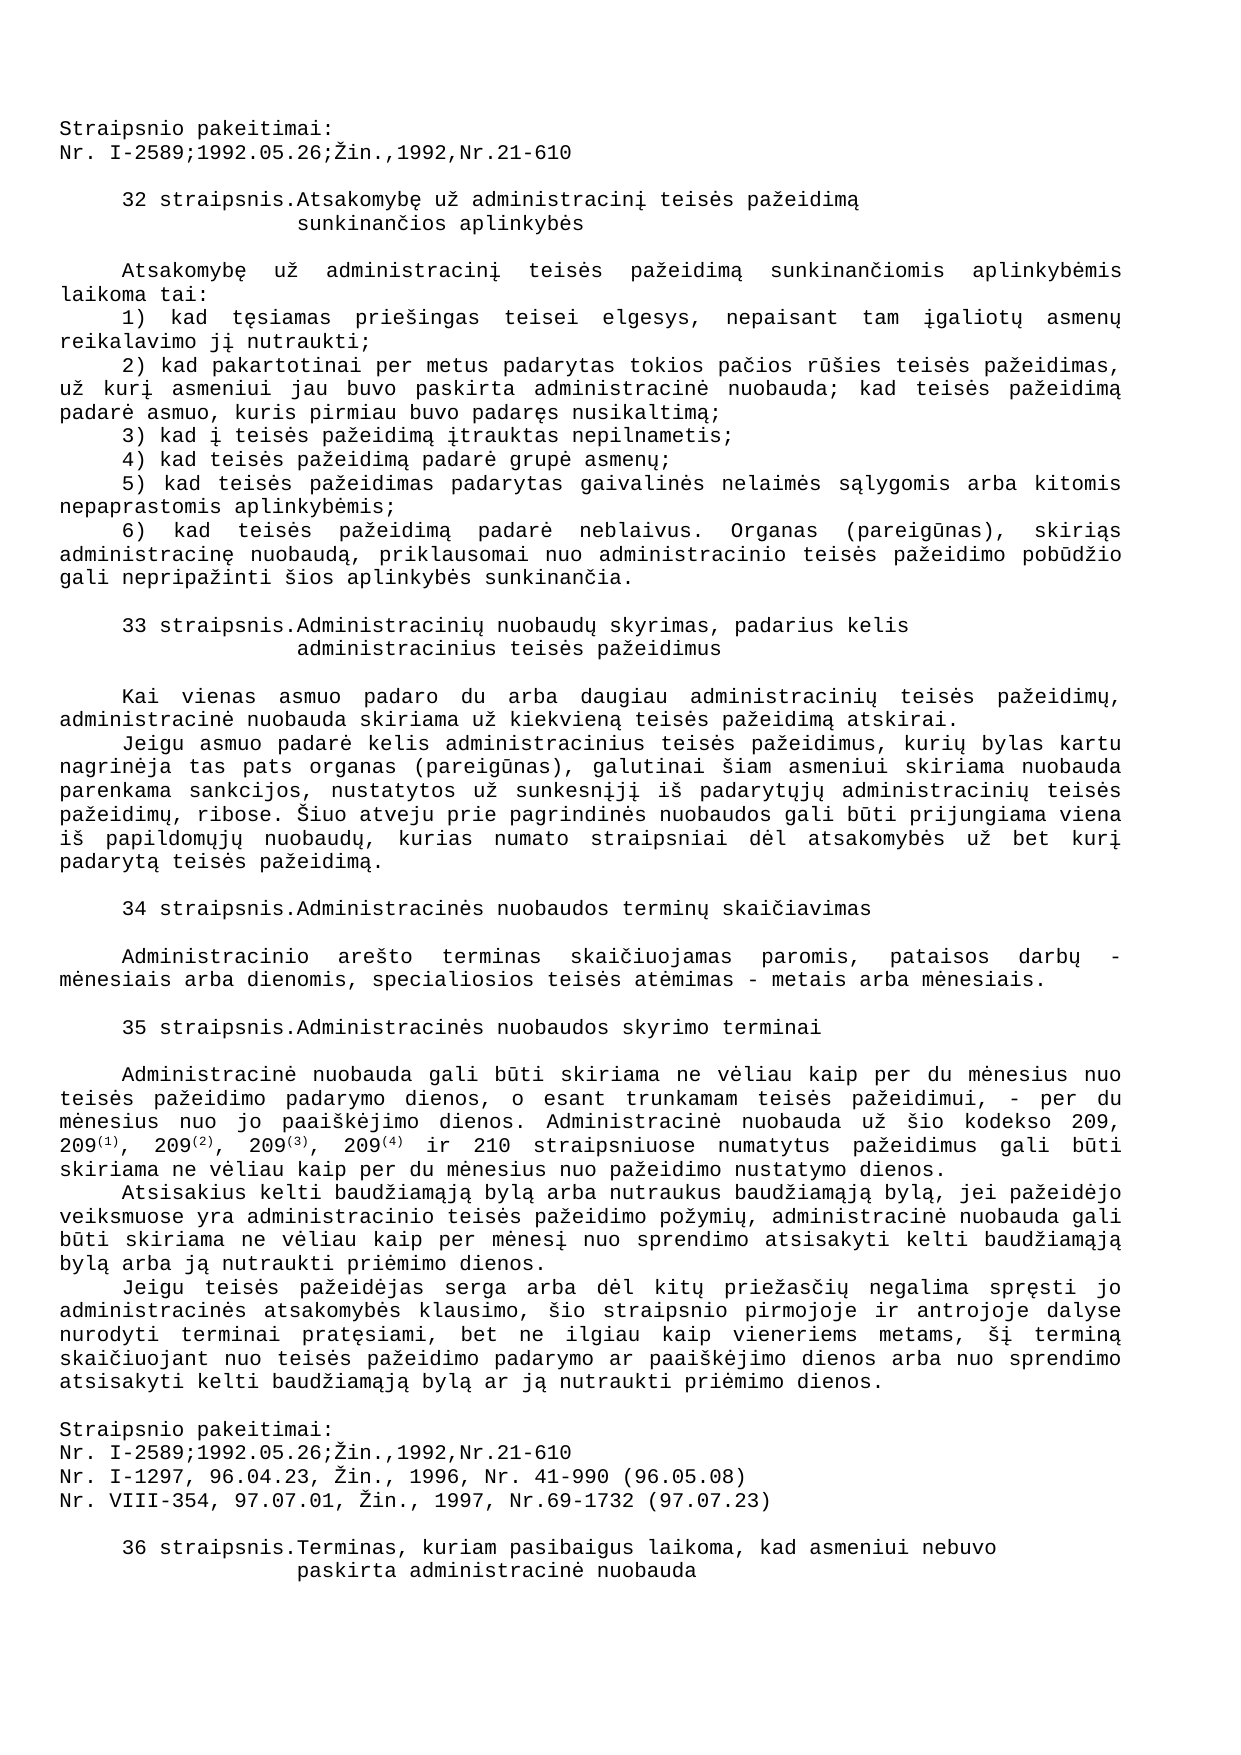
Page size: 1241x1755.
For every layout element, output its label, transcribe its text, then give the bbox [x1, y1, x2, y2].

text 33 straipsnis.Administracinių nuobaudų skyrimas, padarius kelis [59, 615, 1122, 638]
text Nr. I-2589;1992.05.26;Žin.,1992,Nr.21-610 [59, 142, 1122, 165]
text 4) kad teisės pažeidimą padarė grupė asmenų; [59, 449, 1122, 473]
text Kai vienas asmuo padaro du arba daugiau administracinių teisės pažeidimų, administracinė nuobauda skiriama už kiekvieną teisės pažeidimą atskirai. [59, 686, 1122, 733]
text Atsakomybę už administracinį teisės pažeidimą sunkinančiomis aplinkybėmis laikoma tai: [59, 260, 1122, 307]
text 34 straipsnis.Administracinės nuobaudos terminų skaičiavimas [59, 898, 1122, 922]
text Nr. VIII-354, 97.07.01, Žin., 1997, Nr.69-1732 (97.07.23) [59, 1489, 1122, 1513]
text Atsisakius kelti baudžiamąją bylą arba nutraukus baudžiamąją bylą, jei pažeidėjo veiksmuose yra administracinio teisės pažeidimo požymių, administracinė nuobauda gali būti skiriama ne vėliau kaip per mėnesį nuo sprendimo atsisakyti kelti baudžiamąją bylą arba ją nutraukti priėmimo dienos. [59, 1182, 1122, 1277]
text administracinius teisės pažeidimus [59, 638, 1122, 662]
text Nr. I-2589;1992.05.26;Žin.,1992,Nr.21-610 [59, 1442, 1122, 1466]
text Jeigu teisės pažeidėjas serga arba dėl kitų priežasčių negalima spręsti jo administracinės atsakomybės klausimo, šio straipsnio pirmojoje ir antrojoje dalyse nurodyti terminai pratęsiami, bet ne ilgiau kaip vieneriems metams, šį terminą skaičiuojant nuo teisės pažeidimo padarymo ar paaiškėjimo dienos arba nuo sprendimo atsisakyti kelti baudžiamąją bylą ar ją nutraukti priėmimo dienos. [59, 1277, 1122, 1395]
text 1) kad tęsiamas priešingas teisei elgesys, nepaisant tam įgaliotų asmenų reikalavimo jį nutraukti; [59, 307, 1122, 354]
text 3) kad į teisės pažeidimą įtrauktas nepilnametis; [59, 426, 1122, 449]
text Administracinio arešto terminas skaičiuojamas paromis, pataisos darbų - mėnesiais arba dienomis, specialiosios teisės atėmimas - metais arba mėnesiais. [59, 946, 1122, 993]
text Jeigu asmuo padarė kelis administracinius teisės pažeidimus, kurių bylas kartu nagrinėja tas pats organas (pareigūnas), galutinai šiam asmeniui skiriama nuobauda parenkama sankcijos, nustatytos už sunkesnįjį iš padarytųjų administracinių teisės pažeidimų, ribose. Šiuo atveju prie pagrindinės nuobaudos gali būti prijungiama viena iš papildomųjų nuobaudų, kurias numato straipsniai dėl atsakomybės už bet kurį padarytą teisės pažeidimą. [59, 733, 1122, 875]
text Straipsnio pakeitimai: [59, 1419, 1122, 1442]
text 35 straipsnis.Administracinės nuobaudos skyrimo terminai [59, 1017, 1122, 1040]
text 5) kad teisės pažeidimas padarytas gaivalinės nelaimės sąlygomis arba kitomis nepaprastomis aplinkybėmis; [59, 473, 1122, 520]
text sunkinančios aplinkybės [59, 213, 1122, 236]
text Straipsnio pakeitimai: [59, 118, 1122, 142]
text Nr. I-1297, 96.04.23, Žin., 1996, Nr. 41-990 (96.05.08) [59, 1466, 1122, 1489]
text Administracinė nuobauda gali būti skiriama ne vėliau kaip per du mėnesius nuo teisės pažeidimo padarymo dienos, o esant trunkamam teisės pažeidimui, - per du mėnesius nuo jo paaiškėjimo dienos. Administracinė nuobauda už šio kodekso 209, 209(1), 209(2), 209(3), 209(4) ir 210 straipsniuose numatytus pažeidimus gali būti skiriama ne vėliau kaip per du mėnesius nuo pažeidimo nustatymo dienos. [59, 1064, 1122, 1182]
text 32 straipsnis.Atsakomybę už administracinį teisės pažeidimą [59, 189, 1122, 213]
text 6) kad teisės pažeidimą padarė neblaivus. Organas (pareigūnas), skiriąs administracinę nuobaudą, priklausomai nuo administracinio teisės pažeidimo pobūdžio gali nepripažinti šios aplinkybės sunkinančia. [59, 520, 1122, 591]
text paskirta administracinė nuobauda [59, 1561, 1122, 1584]
text 36 straipsnis.Terminas, kuriam pasibaigus laikoma, kad asmeniui nebuvo [59, 1537, 1122, 1561]
text 2) kad pakartotinai per metus padarytas tokios pačios rūšies teisės pažeidimas, už kurį asmeniui jau buvo paskirta administracinė nuobauda; kad teisės pažeidimą padarė asmuo, kuris pirmiau buvo padaręs nusikaltimą; [59, 354, 1122, 426]
